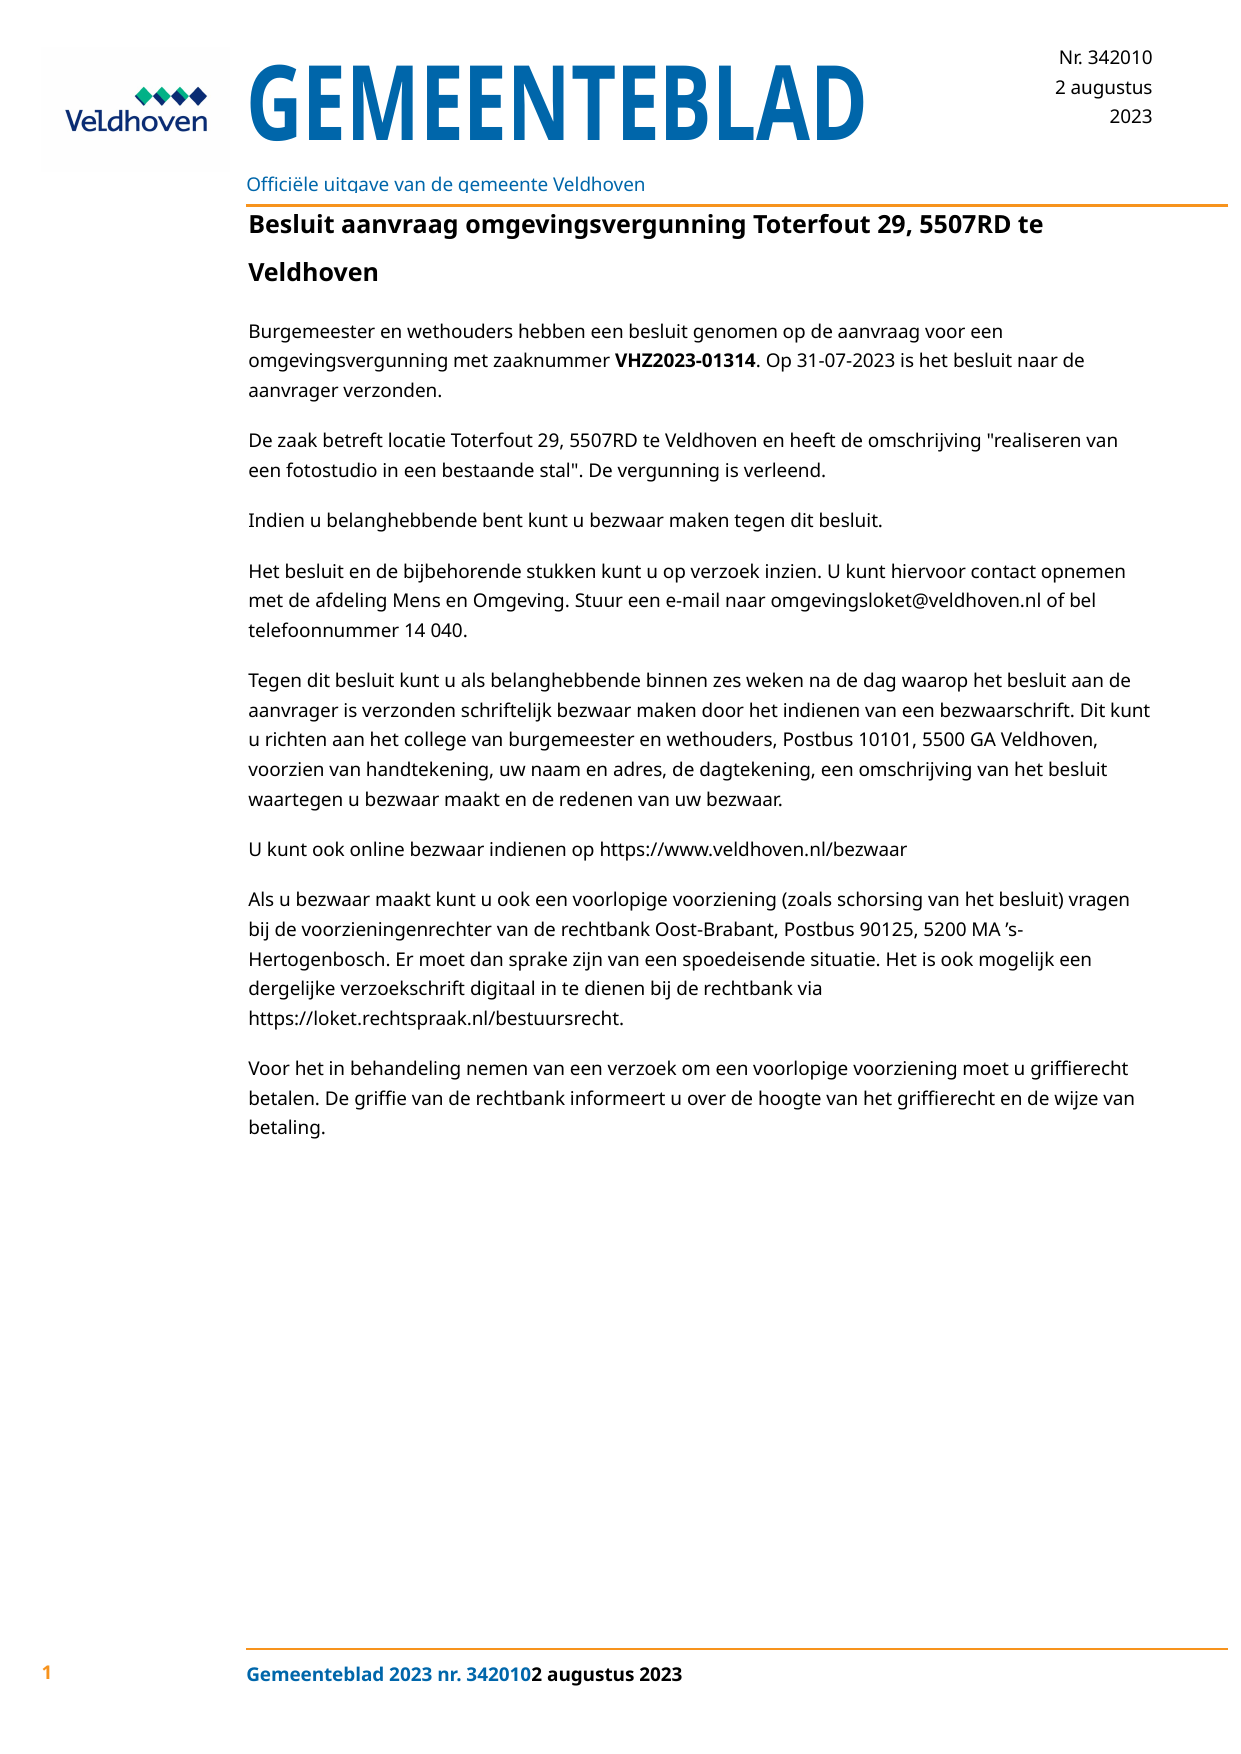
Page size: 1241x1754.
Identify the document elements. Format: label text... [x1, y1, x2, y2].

text U kunt ook online bezwaar indienen op https://www.veldhoven.nl/bezwaar [248, 836, 1152, 862]
text Als u bezwaar maakt kunt u ook een voorlopige voorziening (zoals schorsing van het besluit) vragen bij de voorzieningenrechter van de rechtbank Oost-Brabant, Postbus 90125, 5200 MA ’s-Hertogenbosch. Er moet dan sprake zijn van een spoedeisende situatie. Het is ook mogelijk een dergelijke verzoekschrift digitaal in te dienen bij de rechtbank via https://loket.rechtspraak.nl/bestuursrecht. [248, 887, 1152, 1031]
text Besluit aanvraag omgevingsvergunning Toterfout 29, 5507RD te Veldhoven [248, 207, 1152, 288]
text Burgemeester en wethouders hebben een besluit genomen op de aanvraag voor een omgevingsvergunning met zaaknummer VHZ2023-01314. Op 31-07-2023 is het besluit naar de aanvrager verzonden. [248, 318, 1152, 403]
text De zaak betreft locatie Toterfout 29, 5507RD te Veldhoven en heeft de omschrijving "realiseren van een fotostudio in een bestaande stal". De vergunning is verleend. [248, 427, 1152, 483]
text Tegen dit besluit kunt u als belanghebbende binnen zes weken na de dag waarop het besluit aan de aanvrager is verzonden schriftelijk bezwaar maken door het indienen van een bezwaarschrift. Dit kunt u richten aan het college van burgemeester en wethouders, Postbus 10101, 5500 GA Veldhoven, voorzien van handtekening, uw naam en adres, de dagtekening, een omschrijving van het besluit waartegen u bezwaar maakt en de redenen van uw bezwaar. [248, 667, 1152, 812]
text Het besluit en de bijbehorende stukken kunt u op verzoek inzien. U kunt hiervoor contact opnemen met de afdeling Mens en Omgeving. Stuur een e-mail naar omgevingsloket@veldhoven.nl of bel telefoonnummer 14 040. [248, 558, 1152, 643]
picture [41, 47, 231, 172]
text Voor het in behandeling nemen van een verzoek om een voorlopige voorziening moet u griffierecht betalen. De griffie van de rechtbank informeert u over de hoogte van het griffierecht en de wijze van betaling. [248, 1055, 1152, 1140]
text Indien u belanghebbende bent kunt u bezwaar maken tegen dit besluit. [248, 507, 1152, 533]
